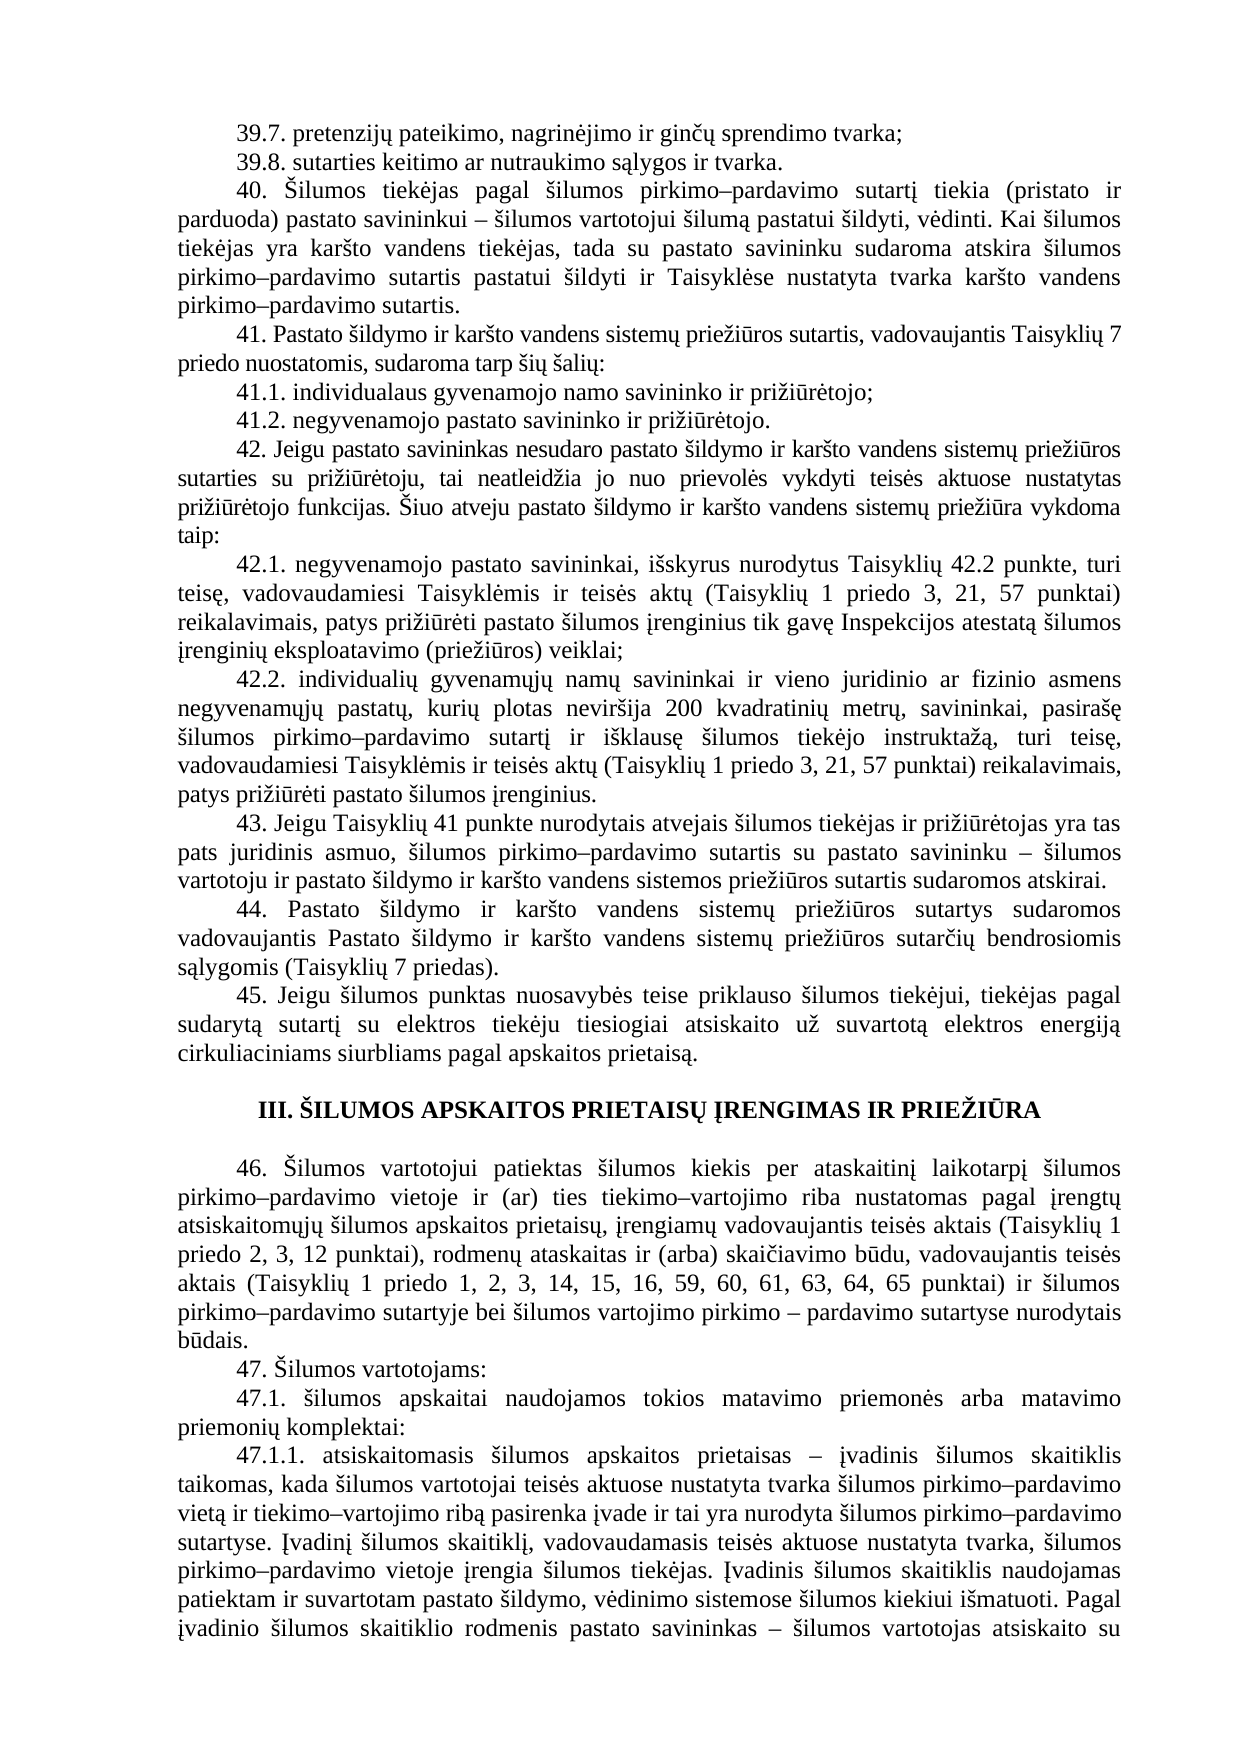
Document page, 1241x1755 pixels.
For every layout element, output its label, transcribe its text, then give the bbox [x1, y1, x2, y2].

text 42.1. negyvenamojo pastato savininkai, išskyrus nurodytus Taisyklių 42.2 punkte, turi teisę, vadovaudamiesi Taisyklėmis ir teisės aktų (Taisyklių 1 priedo 3, 21, 57 punktai) reikalavimais, patys prižiūrėti pastato šilumos įrenginius tik gavę Inspekcijos atestatą šilumos įrenginių eksploatavimo (priežiūros) veiklai; [177, 549, 1122, 664]
text 43. Jeigu Taisyklių 41 punkte nurodytais atvejais šilumos tiekėjas ir prižiūrėtojas yra tas pats juridinis asmuo, šilumos pirkimo–pardavimo sutartis su pastato savininku – šilumos vartotoju ir pastato šildymo ir karšto vandens sistemos priežiūros sutartis sudaromos atskirai. [177, 808, 1122, 894]
text 45. Jeigu šilumos punktas nuosavybės teise priklauso šilumos tiekėjui, tiekėjas pagal sudarytą sutartį su elektros tiekėju tiesiogiai atsiskaito už suvartotą elektros energiją cirkuliaciniams siurbliams pagal apskaitos prietaisą. [177, 981, 1122, 1067]
text 46. Šilumos vartotojui patiektas šilumos kiekis per ataskaitinį laikotarpį šilumos pirkimo–pardavimo vietoje ir (ar) ties tiekimo–vartojimo riba nustatomas pagal įrengtų atsiskaitomųjų šilumos apskaitos prietaisų, įrengiamų vadovaujantis teisės aktais (Taisyklių 1 priedo 2, 3, 12 punktai), rodmenų ataskaitas ir (arba) skaičiavimo būdu, vadovaujantis teisės aktais (Taisyklių 1 priedo 1, 2, 3, 14, 15, 16, 59, 60, 61, 63, 64, 65 punktai) ir šilumos pirkimo–pardavimo sutartyje bei šilumos vartojimo pirkimo – pardavimo sutartyse nurodytais būdais. [177, 1153, 1122, 1354]
text 47.1.1. atsiskaitomasis šilumos apskaitos prietaisas – įvadinis šilumos skaitiklis taikomas, kada šilumos vartotojai teisės aktuose nustatyta tvarka šilumos pirkimo–pardavimo vietą ir tiekimo–vartojimo ribą pasirenka įvade ir tai yra nurodyta šilumos pirkimo–pardavimo sutartyse. Įvadinį šilumos skaitiklį, vadovaudamasis teisės aktuose nustatyta tvarka, šilumos pirkimo–pardavimo vietoje įrengia šilumos tiekėjas. Įvadinis šilumos skaitiklis naudojamas patiektam ir suvartotam pastato šildymo, vėdinimo sistemose šilumos kiekiui išmatuoti. Pagal įvadinio šilumos skaitiklio rodmenis pastato savininkas – šilumos vartotojas atsiskaito su [177, 1441, 1122, 1642]
text 41.2. negyvenamojo pastato savininko ir prižiūrėtojo. [177, 406, 1122, 434]
text 40. Šilumos tiekėjas pagal šilumos pirkimo–pardavimo sutartį tiekia (pristato ir parduoda) pastato savininkui – šilumos vartotojui šilumą pastatui šildyti, vėdinti. Kai šilumos tiekėjas yra karšto vandens tiekėjas, tada su pastato savininku sudaroma atskira šilumos pirkimo–pardavimo sutartis pastatui šildyti ir Taisyklėse nustatyta tvarka karšto vandens pirkimo–pardavimo sutartis. [177, 176, 1122, 319]
text 47. Šilumos vartotojams: [177, 1354, 1122, 1383]
text 42.2. individualių gyvenamųjų namų savininkai ir vieno juridinio ar fizinio asmens negyvenamųjų pastatų, kurių plotas neviršija 200 kvadratinių metrų, savininkai, pasirašę šilumos pirkimo–pardavimo sutartį ir išklausę šilumos tiekėjo instruktažą, turi teisę, vadovaudamiesi Taisyklėmis ir teisės aktų (Taisyklių 1 priedo 3, 21, 57 punktai) reikalavimais, patys prižiūrėti pastato šilumos įrenginius. [177, 664, 1122, 808]
text 41.1. individualaus gyvenamojo namo savininko ir prižiūrėtojo; [177, 377, 1122, 406]
text 39.7. pretenzijų pateikimo, nagrinėjimo ir ginčų sprendimo tvarka; [177, 118, 1122, 147]
text 44. Pastato šildymo ir karšto vandens sistemų priežiūros sutartys sudaromos vadovaujantis Pastato šildymo ir karšto vandens sistemų priežiūros sutarčių bendrosiomis sąlygomis (Taisyklių 7 priedas). [177, 894, 1122, 981]
text III. ŠILUMOS APSKAITOS PRIETAISŲ ĮRENGIMAS IR PRIEŽIŪRA [177, 1096, 1122, 1124]
text 41. Pastato šildymo ir karšto vandens sistemų priežiūros sutartis, vadovaujantis Taisyklių 7 priedo nuostatomis, sudaroma tarp šių šalių: [177, 319, 1122, 377]
text 47.1. šilumos apskaitai naudojamos tokios matavimo priemonės arba matavimo priemonių komplektai: [177, 1383, 1122, 1441]
text 42. Jeigu pastato savininkas nesudaro pastato šildymo ir karšto vandens sistemų priežiūros sutarties su prižiūrėtoju, tai neatleidžia jo nuo prievolės vykdyti teisės aktuose nustatytas prižiūrėtojo funkcijas. Šiuo atveju pastato šildymo ir karšto vandens sistemų priežiūra vykdoma taip: [177, 434, 1122, 549]
text 39.8. sutarties keitimo ar nutraukimo sąlygos ir tvarka. [177, 147, 1122, 176]
